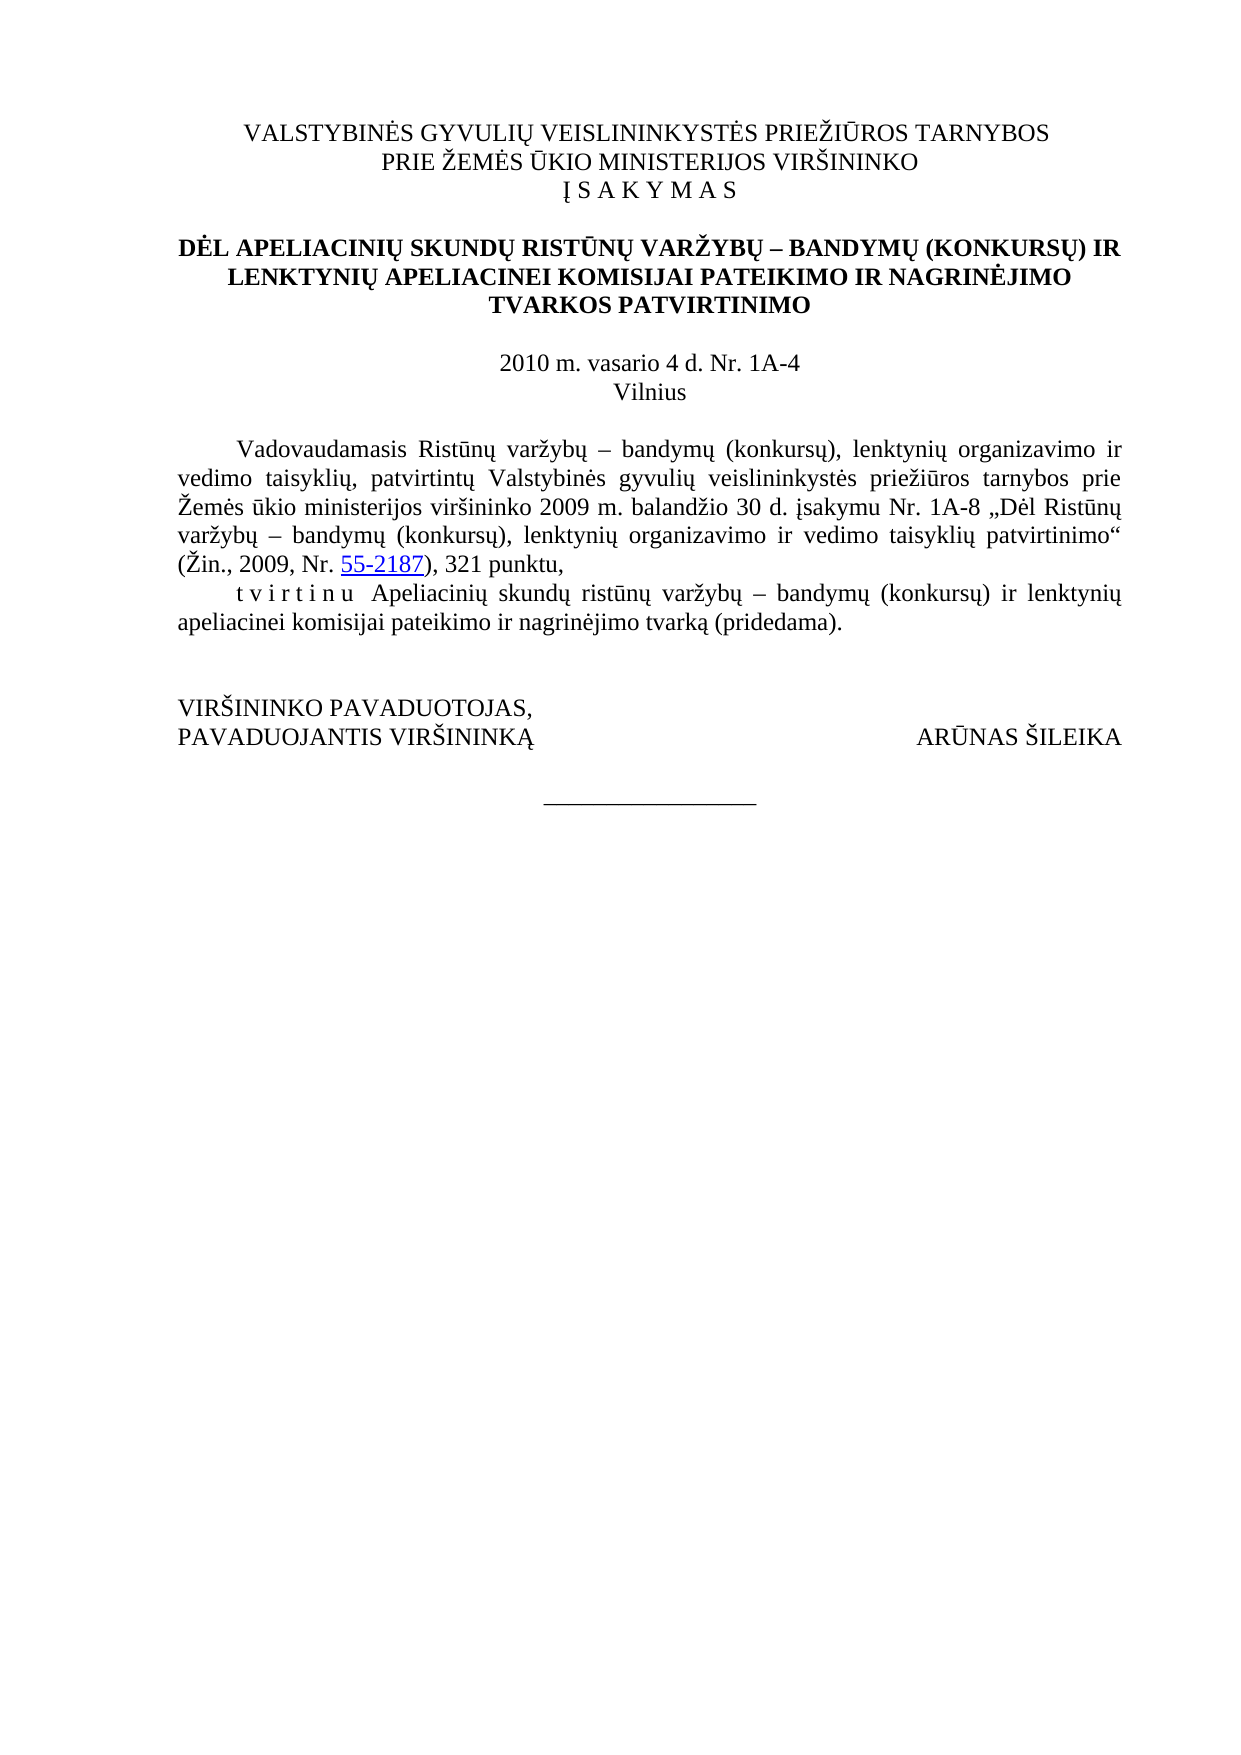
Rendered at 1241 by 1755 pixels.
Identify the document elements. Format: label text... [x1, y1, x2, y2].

text pavaduojantis viršininką Arūnas Šileika [177, 722, 1122, 751]
text tvirtinu Apeliacinių skundų ristūnų varžybų – bandymų (konkursų) ir lenktynių apeliacinei komisijai pateikimo ir nagrinėjimo tvarką (pridedama). [177, 578, 1122, 636]
text DĖL APELIACINIŲ SKUNDŲ RISTŪNŲ VARŽYBŲ – BANDYMŲ (KONKURSŲ) IR LENKTYNIŲ APELIACINEI KOMISIJAI PATEIKIMO IR NAGRINĖJIMO TVARKOS PATVIRTINIMO [177, 233, 1122, 319]
text PRIE ŽEMĖS ŪKIO MINISTERIJOS VIRŠININKO [177, 147, 1122, 176]
text 2010 m. vasario 4 d. Nr. 1A-4 [177, 348, 1122, 377]
text Vilnius [177, 377, 1122, 406]
text Vadovaudamasis Ristūnų varžybų – bandymų (konkursų), lenktynių organizavimo ir vedimo taisyklių, patvirtintų Valstybinės gyvulių veislininkystės priežiūros tarnybos prie Žemės ūkio ministerijos viršininko 2009 m. balandžio 30 d. įsakymu Nr. 1A-8 „Dėl Ristūnų varžybų – bandymų (konkursų), lenktynių organizavimo ir vedimo taisyklių patvirtinimo“ (Žin., 2009, Nr. 55-2187), 321 punktu, [177, 434, 1122, 578]
text Viršininko pavaduotojas, [177, 693, 1122, 722]
text VALSTYBINĖS GYVULIŲ VEISLININKYSTĖS PRIEŽIŪROS TARNYBOS [177, 118, 1122, 147]
text _________________ [177, 779, 1122, 808]
text ĮSAKYMAS [177, 176, 1122, 204]
